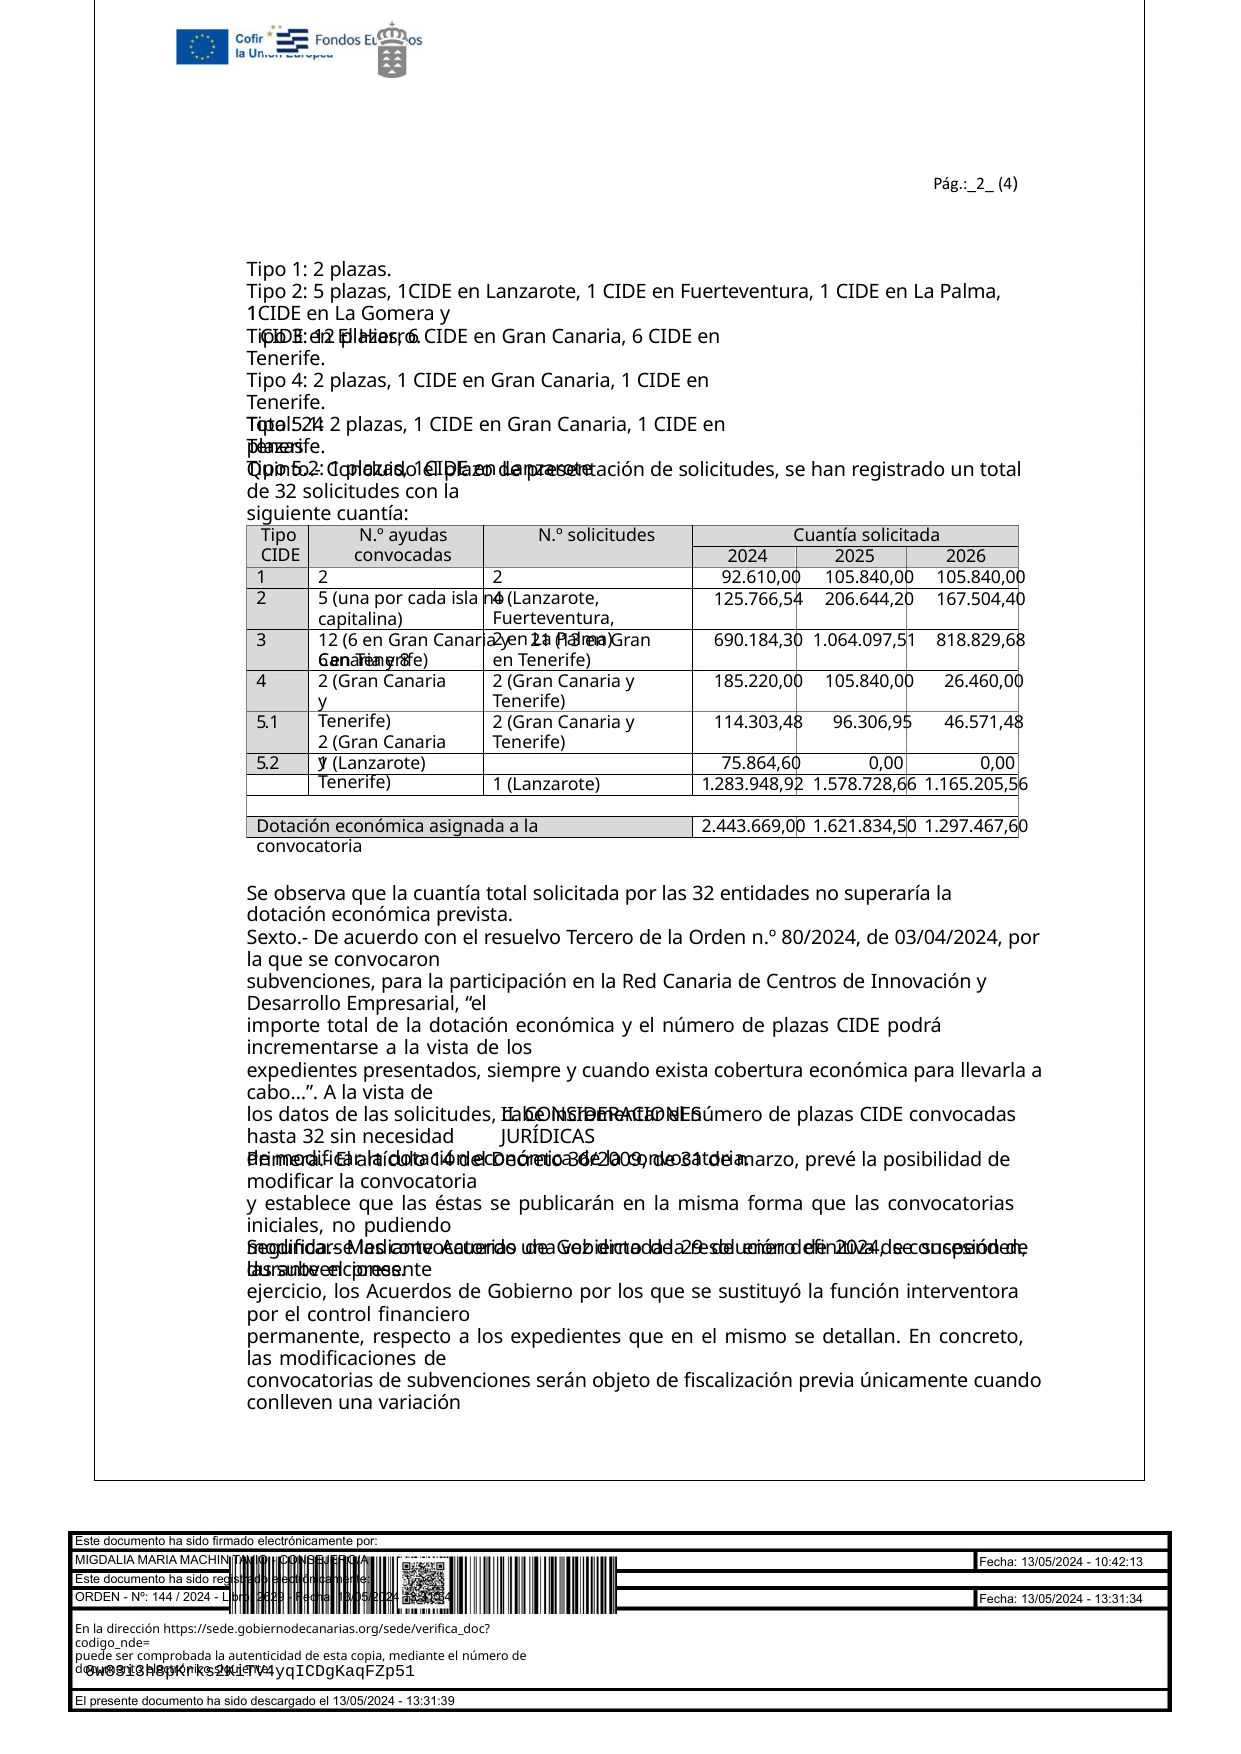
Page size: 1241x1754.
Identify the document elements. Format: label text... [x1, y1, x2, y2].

text Tenerife) [318, 772, 457, 792]
text Dotación económica asignada a la convocatoria [256, 817, 587, 857]
text 167.504,40 [936, 589, 1033, 609]
text 1 [701, 775, 709, 794]
text importe total de la dotación económica y el número de plazas CIDE podrá incrementarse a la vista de los [246, 1015, 1044, 1059]
text 185.220,00 [713, 671, 811, 691]
text Este documento ha sido firmado electrónicamente por: [75, 1534, 403, 1548]
text Total: 24 plazas [246, 414, 383, 458]
text CIDE [261, 546, 320, 566]
text N.º solicitudes [538, 526, 662, 546]
text Fecha: 13/05/2024 - 13:31:34 [979, 1593, 1168, 1607]
text 1.297.467,60 [924, 817, 1033, 837]
text los datos de las solicitudes, cabe incrementar el número de plazas CIDE convocadas hasta 32 sin necesidad [788, 1104, 1044, 1148]
text 96.306,95 [833, 712, 922, 732]
text II. CONSIDERACIONES JURÍDICAS [501, 1104, 788, 1148]
text 2 (Gran Canaria y Tenerife) [492, 712, 693, 752]
text 2 (Gran Canaria y [318, 671, 457, 711]
text 1.621.834,50 [813, 817, 922, 837]
text 5 [256, 712, 264, 732]
text 206.644,20 [824, 589, 922, 609]
text 125.766,54 [713, 589, 811, 609]
text 1 [246, 303, 280, 325]
text subvenciones, para la participación en la Red Canaria de Centros de Innovación y Desarrollo Empresarial, “el [246, 971, 1044, 1015]
text Tipo 4: 2 plazas, 1 CIDE en Gran Canaria, 1 CIDE en Tenerife. [246, 370, 727, 414]
text Tipo [261, 526, 320, 546]
text Sexto.- De acuerdo con el resuelvo Tercero de la Orden n.º 80/2024, de 03/04/2024, por la que se convocaron [246, 926, 1044, 971]
text 4 (Lanzarote, Fuerteventura, [492, 589, 700, 629]
text Quinto.- Concluido el plazo de presentación de solicitudes, se han registrado un total de 32 solicitudes con la [246, 458, 1044, 503]
text 2 [492, 568, 525, 588]
text 3 [256, 630, 289, 650]
text 2024 [727, 547, 784, 567]
text Tipo 3: 12 plazas, 6 CIDE en Gran Canaria, 6 CIDE en Tenerife. [246, 326, 727, 369]
text puede ser comprobada la autenticidad de esta copia, mediante el número de [75, 1651, 564, 1663]
text Tenerife) [318, 711, 457, 731]
text permanente, respecto a los expedientes que en el mismo se detallan. En concreto, las modificaciones de [246, 1326, 1044, 1369]
text 1 (Lanzarote) [318, 754, 428, 774]
text Cuantía solicitada [793, 526, 942, 546]
text 105.840,00 [824, 568, 922, 588]
text MIGDALIA MARIA MACHIN TAVIO - CONSEJERO/A [75, 1553, 477, 1567]
text y establece que las éstas se publicarán en la misma forma que las convocatorias iniciales, no pudiendo [246, 1193, 1044, 1237]
text Este documento ha sido registrado electrónicamente: [75, 1572, 477, 1586]
text 5 (una por cada isla no [318, 589, 492, 609]
text En la dirección https://sede.gobiernodecanarias.org/sede/verifica_doc?codigo_nde= [75, 1623, 564, 1651]
text Fecha: 13/05/2024 - 10:42:13 [979, 1555, 1168, 1569]
text los datos de las solicitudes, cabe incrementar el número de plazas CIDE convocadas hasta 32 sin necesidad [246, 1104, 501, 1148]
text 2025 [834, 547, 942, 567]
text Pág.:_2_ (4) [933, 172, 1043, 194]
text 26.460,00 [944, 671, 1033, 691]
text .2 [264, 754, 301, 774]
text 5 [256, 754, 264, 774]
text en Tenerife) [492, 650, 693, 670]
text convocatorias de subvenciones serán objeto de fiscalización previa únicamente cuando conlleven una variación [246, 1370, 1044, 1414]
text Primera.- El artículo 14 del Decreto 36/2009, de 31 de marzo, prevé la posibilidad de modificar la convocatoria [246, 1148, 1044, 1193]
text Tipo 1: 2 plazas. [246, 259, 1044, 281]
text ejercicio, los Acuerdos de Gobierno por los que se sustituyó la función interventora por el control financiero [246, 1281, 1044, 1325]
text Tipo 2: 5 plazas, 1CIDE en Lanzarote, 1 CIDE en Fuerteventura, 1 CIDE en La Palma, 1CIDE en La Gomera y [246, 281, 1044, 325]
text .283.948,92 [709, 775, 811, 794]
text 0w83i3h8pKrks2KiTV4yqICDgKaqFZp51 [85, 1662, 440, 1681]
text 1.064.097,51 [813, 630, 922, 650]
text 1.578.728,66 [813, 775, 922, 794]
text 2 (Gran Canaria y [318, 732, 457, 772]
text en Tenerife) [330, 650, 432, 670]
text 2.443.669,00 [701, 817, 811, 837]
text 1.165.205,56 [924, 775, 1033, 794]
text documento electrónico siguiente: [440, 1663, 564, 1676]
text 2026 [946, 547, 1003, 567]
text expedientes presentados, siempre y cuando exista cobertura económica para llevarla a cabo…”. A la vista de [246, 1059, 1044, 1103]
text 2 [318, 568, 351, 588]
text 6 [318, 650, 330, 670]
text 114.303,48 [713, 712, 811, 732]
text 2 (Gran Canaria y Tenerife) [492, 671, 693, 711]
text 1 (Lanzarote) [492, 774, 693, 794]
picture [69, 1532, 1171, 1711]
text Se observa que la cuantía total solicitada por las 32 entidades no superaría la dotación económica prevista. [246, 882, 1028, 926]
text 12 (6 en Gran Canaria y 21 (13 en Gran Canaria y 8 [318, 630, 500, 670]
text Tipo 5.1: 2 plazas, 1 CIDE en Gran Canaria, 1 CIDE en Tenerife. [383, 414, 727, 458]
text 1 [256, 568, 289, 588]
text ORDEN - Nº: 144 / 2024 - Libro: 2629 - Fecha: 13/05/2024 13:31:34 [75, 1591, 477, 1604]
text 46.571,48 [944, 712, 1033, 732]
text CIDE en El Hierro. [727, 326, 1044, 347]
text .1 [264, 712, 301, 732]
text 818.829,68 [936, 630, 1033, 650]
text 105.840,00 [824, 671, 922, 691]
text Segunda.- Mediante Acuerdo de Gobierno de 29 de enero de 2024, se suspenden, durante el presente [246, 1237, 1044, 1281]
text 75.864,60 [721, 754, 811, 774]
text 690.184,30 [713, 630, 811, 650]
text 4 [256, 671, 289, 691]
text capitalina) [318, 609, 492, 629]
text convocadas [354, 546, 462, 566]
text 105.840,00 [936, 568, 1033, 588]
text siguiente cuantía: [246, 503, 1044, 525]
text 2 en La Palma) [492, 629, 700, 649]
text El presente documento ha sido descargado el 13/05/2024 - 13:31:39 [75, 1694, 480, 1708]
text 0,00 [869, 754, 922, 774]
text 92.610,00 [721, 568, 811, 588]
picture [95, 0, 1144, 1480]
text 2 [256, 589, 289, 609]
text 0,00 [980, 754, 1033, 774]
text N.º ayudas [359, 526, 462, 546]
